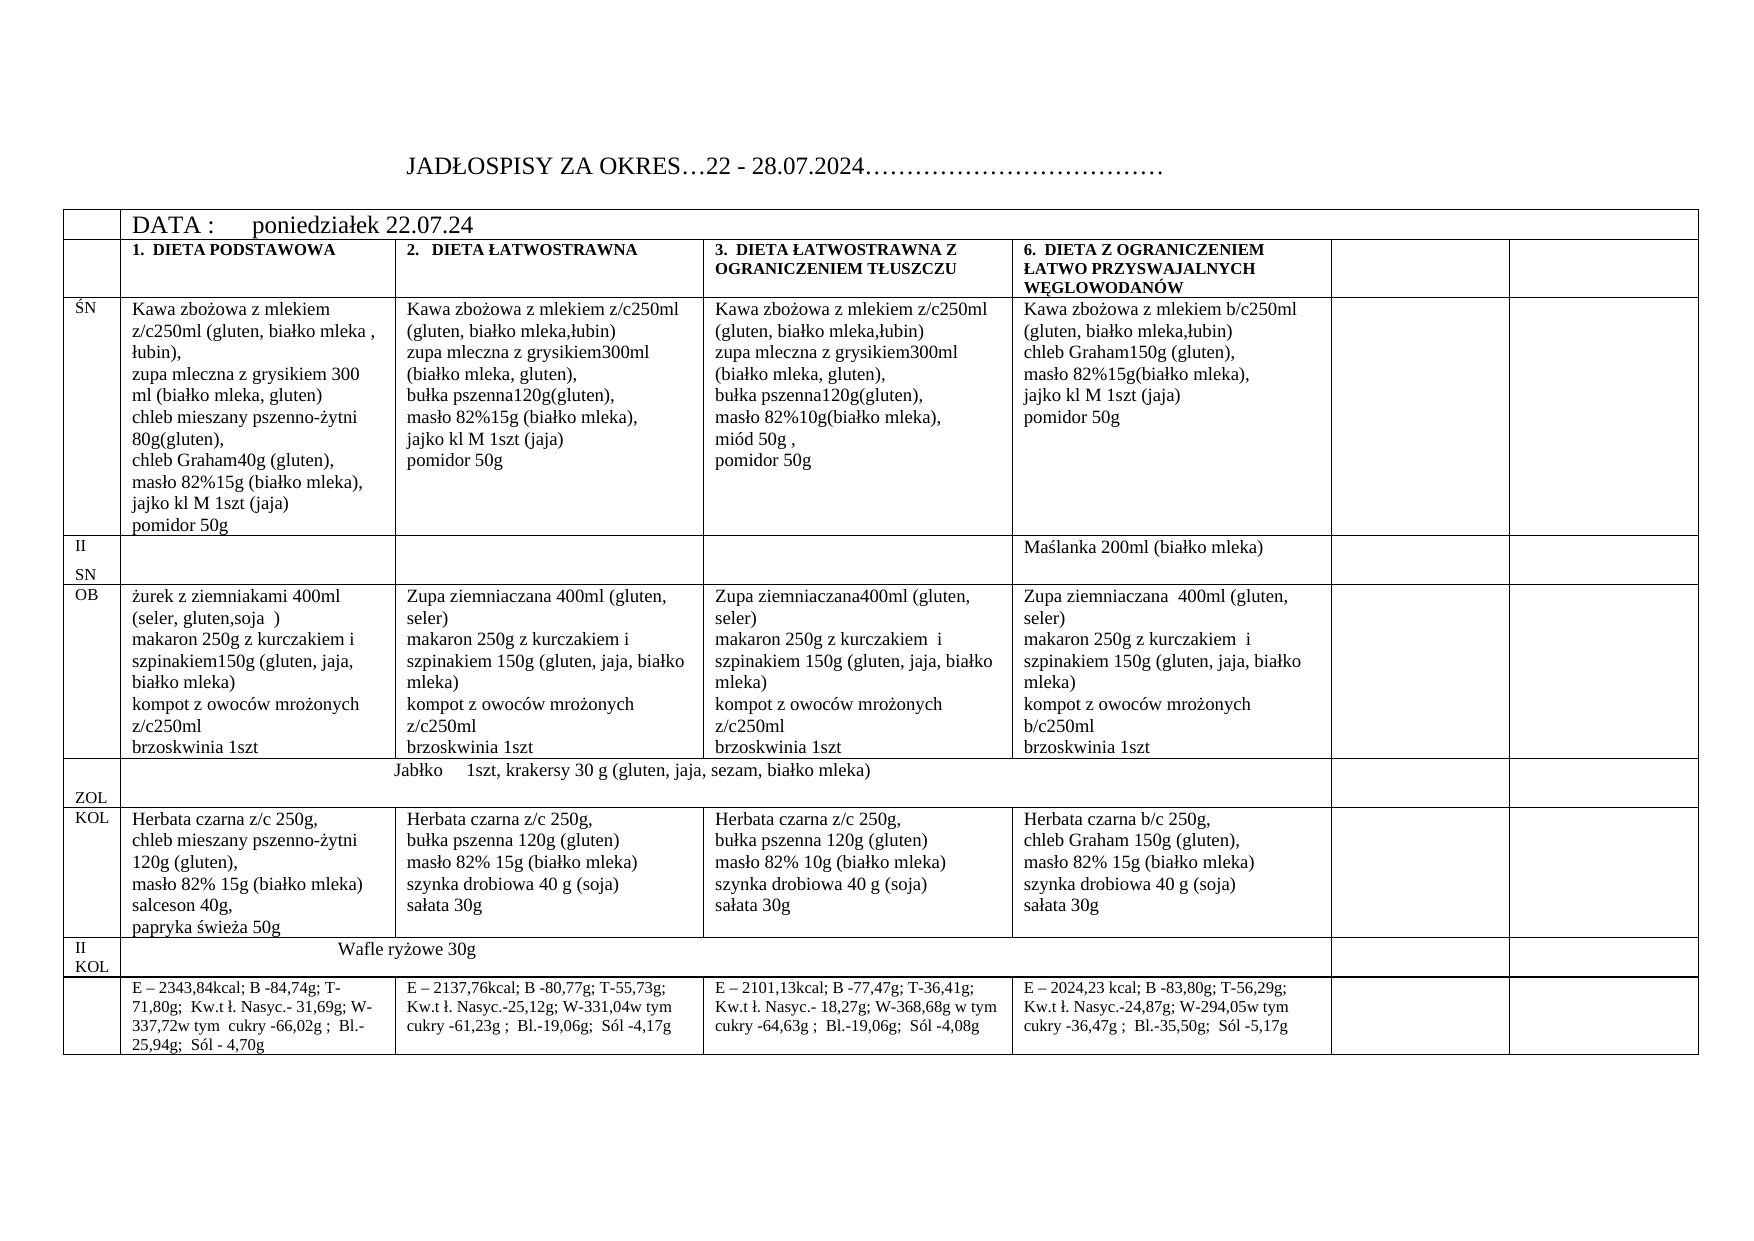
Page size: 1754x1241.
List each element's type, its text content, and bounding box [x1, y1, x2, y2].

table_cell [1510, 536, 1698, 584]
table_cell Zupa ziemniaczana 400ml (gluten, seler) makaron 250g z kurczakiem i szpinakiem 150g (gluten, jaja, białko mleka) kompot z owoców mrożonych z/c250ml brzoskwinia 1szt [396, 585, 703, 758]
table_cell [1510, 759, 1698, 807]
table_cell [64, 978, 120, 1054]
table_cell [1332, 536, 1509, 584]
table_cell Zupa ziemniaczana400ml (gluten, seler) makaron 250g z kurczakiem i szpinakiem 150g (gluten, jaja, białko mleka) kompot z owoców mrożonych z/c250ml brzoskwinia 1szt [704, 585, 1012, 758]
table_cell Herbata czarna z/c 250g, chleb mieszany pszenno-żytni 120g (gluten), masło 82% 15g (białko mleka) salceson 40g, papryka świeża 50g [121, 808, 395, 937]
table_cell Wafle ryżowe 30g [121, 938, 1331, 976]
table_cell [1510, 240, 1698, 297]
table_cell [1510, 808, 1698, 937]
table_cell E – 2024,23 kcal; B -83,80g; T-56,29g; Kw.t ł. Nasyc.-24,87g; W-294,05w tym cukry -36,47g ; Bl.-35,50g; Sól -5,17g [1013, 978, 1331, 1054]
table_cell [121, 536, 395, 584]
table_cell 6. DIETA Z OGRANICZENIEM ŁATWO PRZYSWAJALNYCH WĘGLOWODANÓW [1013, 240, 1331, 297]
table_cell [1332, 585, 1509, 758]
text JADŁOSPISY ZA OKRES…22 - 28.07.2024……………………………… [75, 151, 1687, 180]
table_cell Herbata czarna b/c 250g, chleb Graham 150g (gluten), masło 82% 15g (białko mleka) szynka drobiowa 40 g (soja) sałata 30g [1013, 808, 1331, 937]
table_header [64, 210, 120, 238]
table_cell [1332, 240, 1509, 297]
table_cell Jabłko 1szt, krakersy 30 g (gluten, jaja, sezam, białko mleka) [121, 759, 1331, 807]
table_cell [1510, 938, 1698, 976]
table_cell E – 2137,76kcal; B -80,77g; T-55,73g; Kw.t ł. Nasyc.-25,12g; W-331,04w tym cukry -61,23g ; Bl.-19,06g; Sól -4,17g [396, 978, 703, 1054]
table_cell [1510, 298, 1698, 535]
table_cell Zupa ziemniaczana 400ml (gluten, seler) makaron 250g z kurczakiem i szpinakiem 150g (gluten, jaja, białko mleka) kompot z owoców mrożonych b/c250ml brzoskwinia 1szt [1013, 585, 1331, 758]
table_cell [1510, 978, 1698, 1054]
table_cell Herbata czarna z/c 250g, bułka pszenna 120g (gluten) masło 82% 15g (białko mleka) szynka drobiowa 40 g (soja) sałata 30g [396, 808, 703, 937]
table_cell KOL [64, 808, 120, 937]
table_cell II KOL [64, 938, 120, 976]
table_cell [396, 536, 703, 584]
table_cell Kawa zbożowa z mlekiem z/c250ml (gluten, białko mleka,łubin) zupa mleczna z grysikiem300ml (białko mleka, gluten), bułka pszenna120g(gluten), masło 82%10g(białko mleka), miód 50g , pomidor 50g [704, 298, 1012, 535]
table_cell [1332, 759, 1509, 807]
table_cell E – 2343,84kcal; B -84,74g; T-71,80g; Kw.t ł. Nasyc.- 31,69g; W-337,72w tym cukry -66,02g ; Bl.-25,94g; Sól - 4,70g [121, 978, 395, 1054]
table_cell [64, 240, 120, 297]
table_cell II SN [64, 536, 120, 584]
table_cell Kawa zbożowa z mlekiem z/c250ml (gluten, białko mleka , łubin), zupa mleczna z grysikiem 300 ml (białko mleka, gluten) chleb mieszany pszenno-żytni 80g(gluten), chleb Graham40g (gluten), masło 82%15g (białko mleka), jajko kl M 1szt (jaja) pomidor 50g [121, 298, 395, 535]
table_cell [704, 536, 1012, 584]
table_cell 1. DIETA PODSTAWOWA [121, 240, 395, 297]
table_cell 2. DIETA ŁATWOSTRAWNA [396, 240, 703, 297]
table_cell 3. DIETA ŁATWOSTRAWNA Z OGRANICZENIEM TŁUSZCZU [704, 240, 1012, 297]
table_cell Maślanka 200ml (białko mleka) [1013, 536, 1331, 584]
table_cell [1332, 298, 1509, 535]
table_cell Kawa zbożowa z mlekiem b/c250ml (gluten, białko mleka,łubin) chleb Graham150g (gluten), masło 82%15g(białko mleka), jajko kl M 1szt (jaja) pomidor 50g [1013, 298, 1331, 535]
table_cell ZOL [64, 759, 120, 807]
table_header DATA : poniedziałek 22.07.24 [121, 210, 1698, 238]
table_cell E – 2101,13kcal; B -77,47g; T-36,41g; Kw.t ł. Nasyc.- 18,27g; W-368,68g w tym cukry -64,63g ; Bl.-19,06g; Sól -4,08g [704, 978, 1012, 1054]
table_cell ŚN [64, 298, 120, 535]
table_cell [1332, 938, 1509, 976]
table_cell [1510, 585, 1698, 758]
table_cell Kawa zbożowa z mlekiem z/c250ml (gluten, białko mleka,łubin) zupa mleczna z grysikiem300ml (białko mleka, gluten), bułka pszenna120g(gluten), masło 82%15g (białko mleka), jajko kl M 1szt (jaja) pomidor 50g [396, 298, 703, 535]
table_cell żurek z ziemniakami 400ml (seler, gluten,soja ) makaron 250g z kurczakiem i szpinakiem150g (gluten, jaja, białko mleka) kompot z owoców mrożonych z/c250ml brzoskwinia 1szt [121, 585, 395, 758]
table_cell [1332, 978, 1509, 1054]
table_cell [1332, 808, 1509, 937]
table_cell Herbata czarna z/c 250g, bułka pszenna 120g (gluten) masło 82% 10g (białko mleka) szynka drobiowa 40 g (soja) sałata 30g [704, 808, 1012, 937]
table_cell OB [64, 585, 120, 758]
